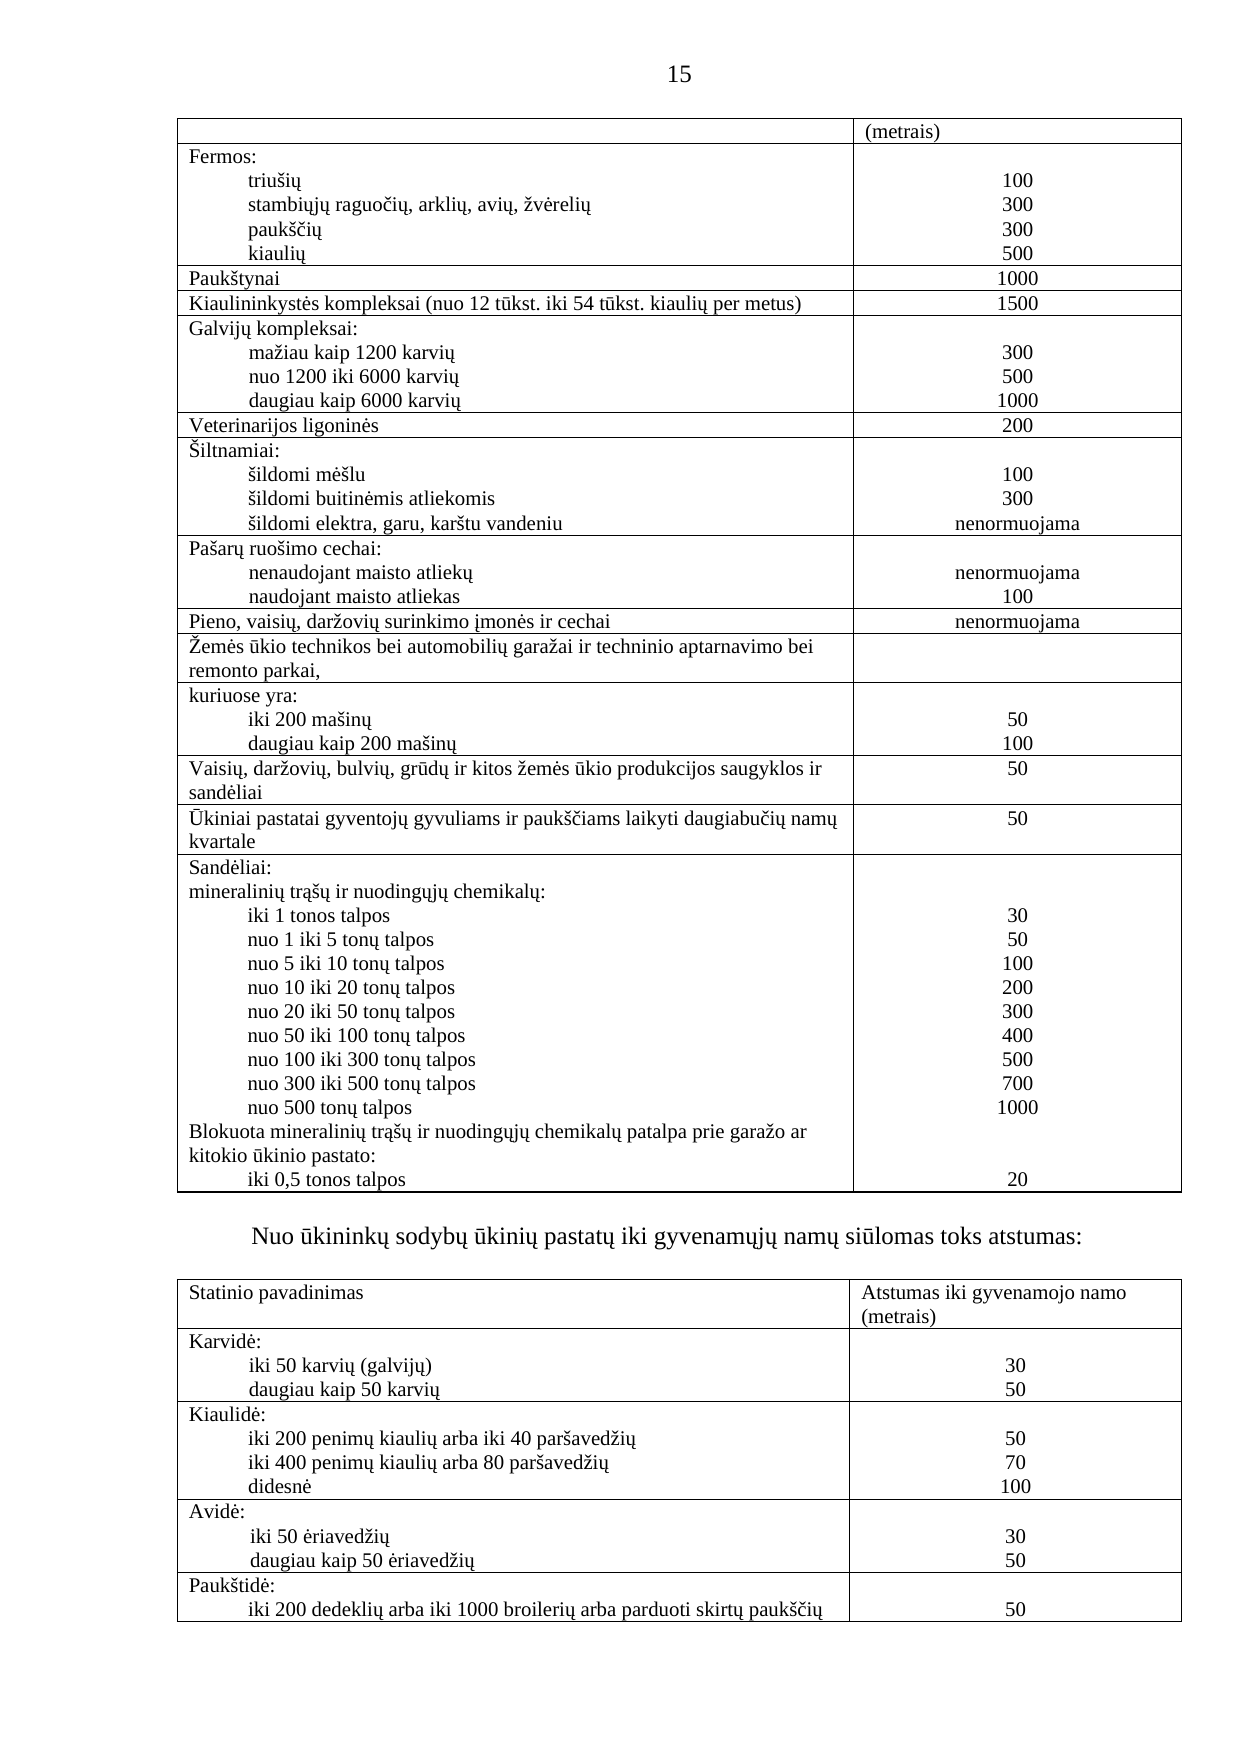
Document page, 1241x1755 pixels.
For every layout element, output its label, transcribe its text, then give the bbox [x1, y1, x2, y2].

table_cell 30 50 [850, 1329, 1181, 1401]
table_cell 50 [854, 805, 1181, 853]
table_cell Paukštynai [178, 266, 853, 290]
table_cell 200 [854, 413, 1181, 437]
text Nuo ūkininkų sodybų ūkinių pastatų iki gyvenamųjų namų siūlomas toks atstumas: [177, 1221, 1181, 1250]
table_cell 50 [854, 756, 1181, 804]
table_cell Ūkiniai pastatai gyventojų gyvuliams ir paukščiams laikyti daugiabučių namų kvartale [178, 805, 853, 853]
table_cell 50 [850, 1573, 1181, 1621]
table_cell nenormuojama 100 [854, 536, 1181, 608]
table_cell kuriuose yra: iki 200 mašinų daugiau kaip 200 mašinų [178, 683, 853, 755]
table_cell Kiaulidė: iki 200 penimų kiaulių arba iki 40 paršavedžių iki 400 penimų kiaulių arba 80 paršavedžių didesnė [178, 1402, 849, 1498]
table_cell 50 70 100 [850, 1402, 1181, 1498]
table_cell 30 50 100 200 300 400 500 700 1000 20 [854, 855, 1181, 1191]
table_cell Veterinarijos ligoninės [178, 413, 853, 437]
table_header [178, 119, 853, 143]
table_cell 30 50 [850, 1500, 1181, 1572]
table_cell [854, 634, 1181, 682]
table_cell 300 500 1000 [854, 316, 1181, 412]
table_cell Kiaulininkystės kompleksai (nuo 12 tūkst. iki 54 tūkst. kiaulių per metus) [178, 291, 853, 315]
table_cell Pašarų ruošimo cechai: nenaudojant maisto atliekų naudojant maisto atliekas [178, 536, 853, 608]
table_cell Galvijų kompleksai: mažiau kaip 1200 karvių nuo 1200 iki 6000 karvių daugiau kaip 6000 karvių [178, 316, 853, 412]
table_cell 100 300 300 500 [854, 144, 1181, 264]
table_cell Paukštidė: iki 200 dedeklių arba iki 1000 broilerių arba parduoti skirtų paukščių [178, 1573, 849, 1621]
table_cell Karvidė: iki 50 karvių (galvijų) daugiau kaip 50 karvių [178, 1329, 849, 1401]
table_cell 1500 [854, 291, 1181, 315]
table_cell Pieno, vaisių, daržovių surinkimo įmonės ir cechai [178, 609, 853, 633]
table_header Statinio pavadinimas [178, 1280, 849, 1328]
table_cell nenormuojama [854, 609, 1181, 633]
table_cell Avidė: iki 50 ėriavedžių daugiau kaip 50 ėriavedžių [178, 1500, 849, 1572]
table_header (metrais) [854, 119, 1181, 143]
table_cell Vaisių, daržovių, bulvių, grūdų ir kitos žemės ūkio produkcijos saugyklos ir sandėliai [178, 756, 853, 804]
table_cell Sandėliai: mineralinių trąšų ir nuodingųjų chemikalų: iki 1 tonos talpos nuo 1 iki 5 tonų talpos nuo 5 iki 10 tonų talpos nuo 10 iki 20 tonų talpos nuo 20 iki 50 tonų talpos nuo 50 iki 100 tonų talpos nuo 100 iki 300 tonų talpos nuo 300 iki 500 tonų talpos nuo 500 tonų talpos Blokuota mineralinių trąšų ir nuodingųjų chemikalų patalpa prie garažo ar kitokio ūkinio pastato: iki 0,5 tonos talpos [178, 855, 853, 1191]
table_cell Šiltnamiai: šildomi mėšlu šildomi buitinėmis atliekomis šildomi elektra, garu, karštu vandeniu [178, 438, 853, 534]
table_cell 1000 [854, 266, 1181, 290]
table_cell 100 300 nenormuojama [854, 438, 1181, 534]
table_cell Žemės ūkio technikos bei automobilių garažai ir techninio aptarnavimo bei remonto parkai, [178, 634, 853, 682]
table_header Atstumas iki gyvenamojo namo (metrais) [850, 1280, 1181, 1328]
table_cell Fermos: triušių stambiųjų raguočių, arklių, avių, žvėrelių paukščių kiaulių [178, 144, 853, 264]
table_cell 50 100 [854, 683, 1181, 755]
